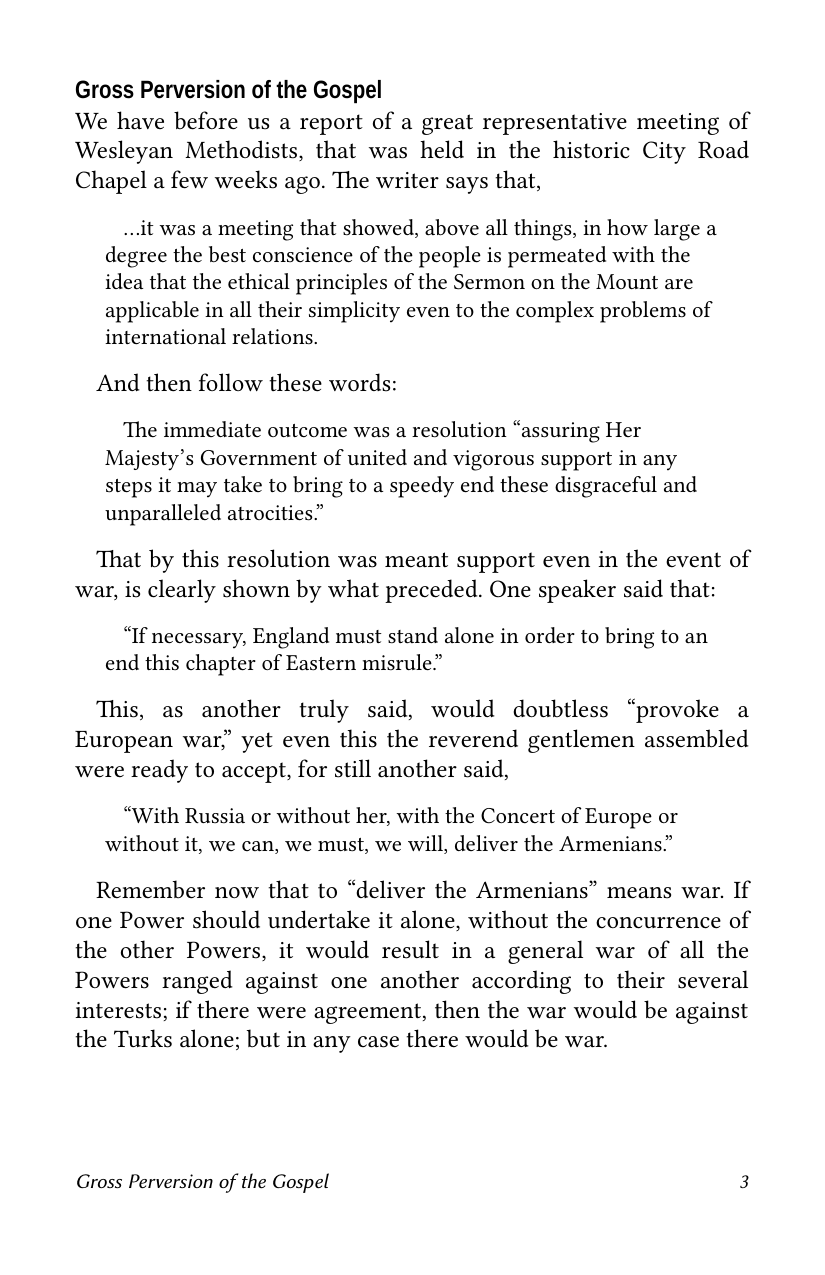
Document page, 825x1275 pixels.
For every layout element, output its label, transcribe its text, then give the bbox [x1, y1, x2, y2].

text …it was a meeting that showed, above all things, in how large a degree the best conscience of the people is permeated with the idea that the ethical principles of the Sermon on the Mount are applicable in all their simplicity even to the complex problems of international relations. [105, 214, 720, 350]
text “With Russia or without her, with the Concert of Europe or without it, we can, we must, we will, deliver the Armenians.” [105, 803, 720, 857]
subtitle Gross Perversion of the Gospel [75, 75, 750, 104]
text We have before us a report of a great representative meeting of Wesleyan Methodists, that was held in the historic City Road Chapel a few weeks ago. The writer says that, [75, 107, 750, 195]
text Remember now that to “deliver the Armenians” means war. If one Power should undertake it alone, without the concurrence of the other Powers, it would result in a general war of all the Powers ranged against one another according to their several interests; if there were agreement, then the war would be against the Turks alone; but in any case there would be war. [75, 876, 750, 1054]
text This, as another truly said, would doubtless “provoke a European war,” yet even this the reverend gentlemen assembled were ready to accept, for still another said, [75, 696, 750, 784]
text And then follow these words: [75, 369, 750, 398]
text “If necessary, England must stand alone in order to bring to an end this chapter of Eastern misrule.” [105, 623, 720, 676]
text The immediate outcome was a resolution “assuring Her Majesty’s Government of united and vigorous support in any steps it may take to bring to a speedy end these disgraceful and unparalleled atrocities.” [105, 417, 720, 526]
text That by this resolution was meant support even in the event of war, is clearly shown by what preceded. One speaker said that: [75, 545, 750, 603]
